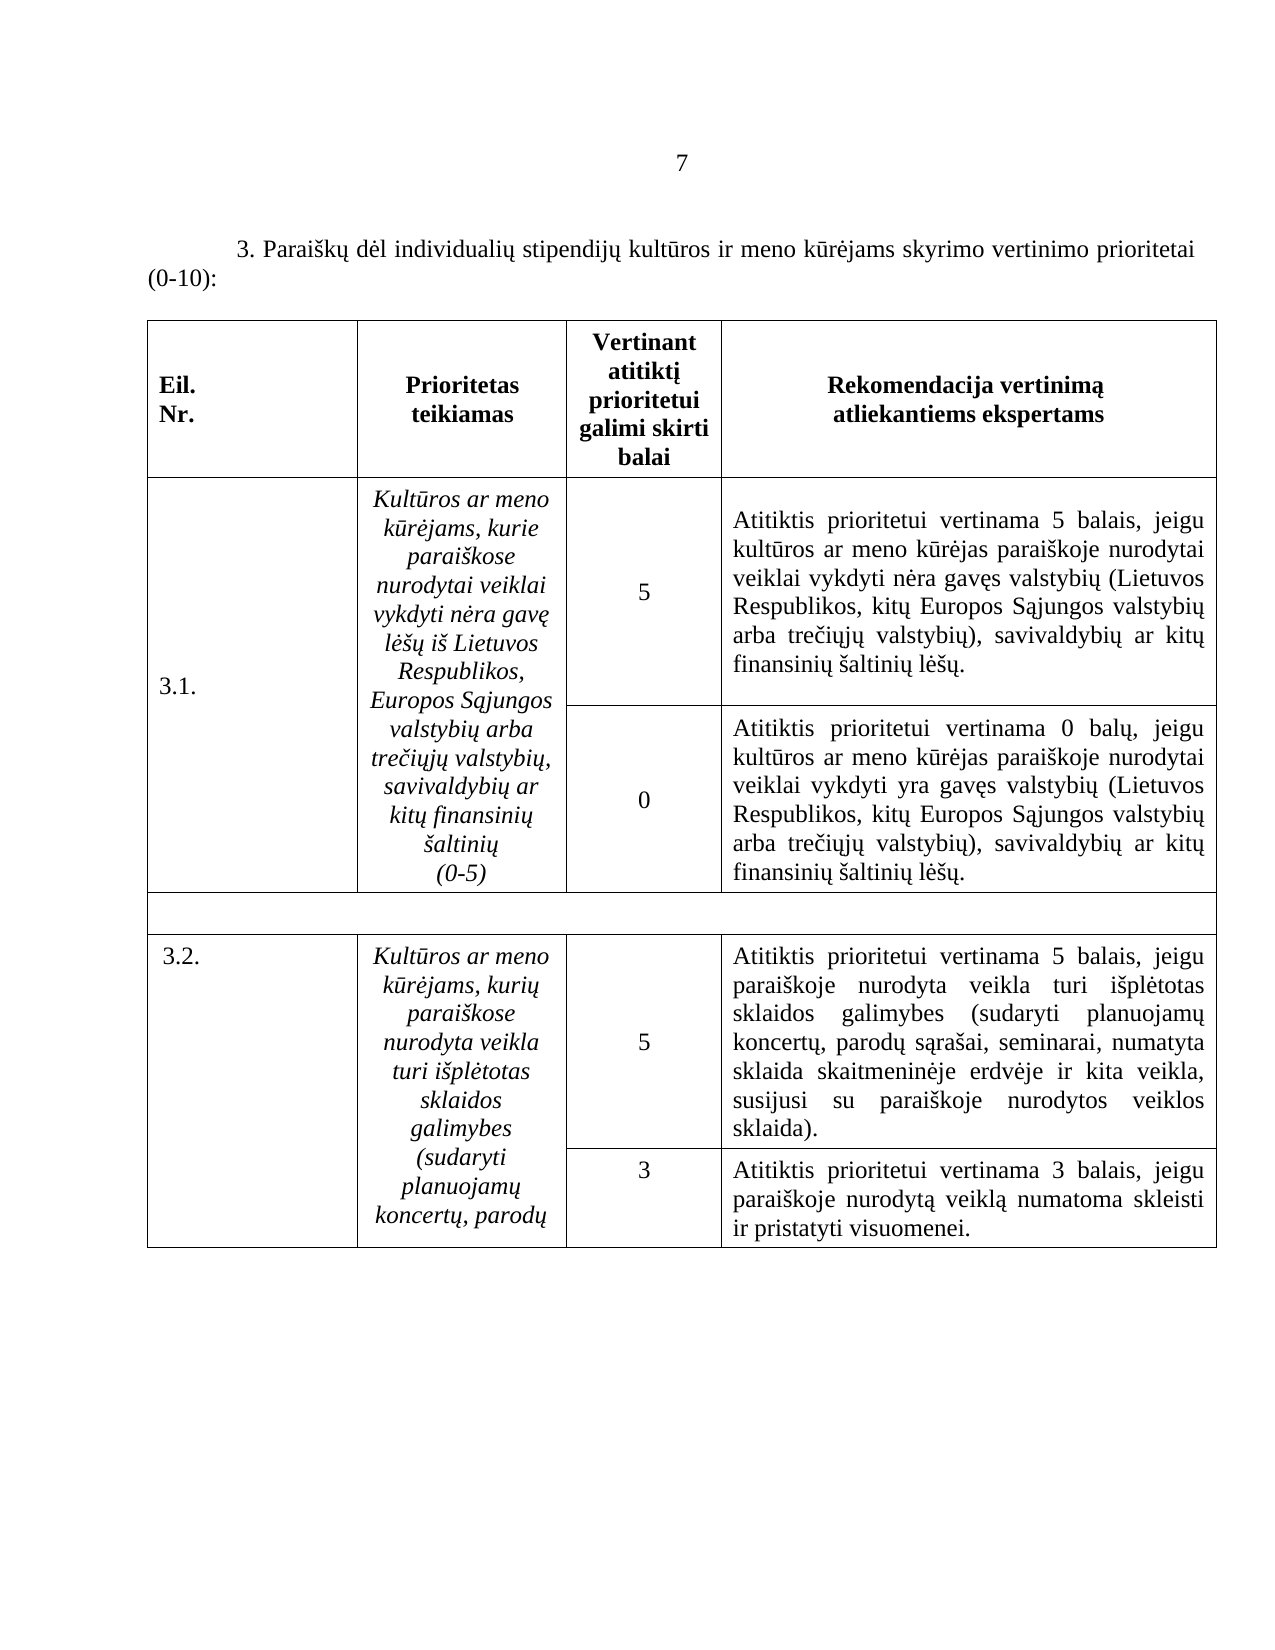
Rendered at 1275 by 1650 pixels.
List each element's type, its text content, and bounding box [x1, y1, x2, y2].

text 3. Paraiškų dėl individualių stipendijų kultūros ir meno kūrėjams skyrimo vertinimo prioritetai (0-10): [148, 234, 1196, 291]
table_header Vertinant atitiktį prioritetui galimi skirti balai [567, 321, 721, 477]
table_cell Atitiktis prioritetui vertinama 3 balais, jeigu paraiškoje nurodytą veiklą numatoma skleisti ir pristatyti visuomenei. [722, 1149, 1216, 1247]
table_cell 5 [567, 478, 721, 705]
table_header Prioritetas teikiamas [358, 321, 566, 477]
table_cell Atitiktis prioritetui vertinama 0 balų, jeigu kultūros ar meno kūrėjas paraiškoje nurodytai veiklai vykdyti yra gavęs valstybių (Lietuvos Respublikos, kitų Europos Sąjungos valstybių arba trečiųjų valstybių), savivaldybių ar kitų finansinių šaltinių lėšų. [722, 706, 1216, 892]
table_cell Atitiktis prioritetui vertinama 5 balais, jeigu kultūros ar meno kūrėjas paraiškoje nurodytai veiklai vykdyti nėra gavęs valstybių (Lietuvos Respublikos, kitų Europos Sąjungos valstybių arba trečiųjų valstybių), savivaldybių ar kitų finansinių šaltinių lėšų. [722, 478, 1216, 705]
table_header Rekomendacija vertinimą atliekantiems ekspertams [722, 321, 1216, 477]
table_cell Kultūros ar meno kūrėjams, kurie paraiškose nurodytai veiklai vykdyti nėra gavę lėšų iš Lietuvos Respublikos, Europos Sąjungos valstybių arba trečiųjų valstybių, savivaldybių ar kitų finansinių šaltinių (0-5) [358, 478, 566, 892]
table_cell 3 [567, 1149, 721, 1247]
table_cell 3.1. [148, 478, 357, 892]
table_cell 0 [567, 706, 721, 892]
table_cell 3.2. [148, 935, 357, 1247]
table_header Eil. Nr. [148, 321, 357, 477]
table_cell [148, 893, 1216, 934]
table_cell Atitiktis prioritetui vertinama 5 balais, jeigu paraiškoje nurodyta veikla turi išplėtotas sklaidos galimybes (sudaryti planuojamų koncertų, parodų sąrašai, seminarai, numatyta sklaida skaitmeninėje erdvėje ir kita veikla, susijusi su paraiškoje nurodytos veiklos sklaida). [722, 935, 1216, 1148]
table_cell Kultūros ar meno kūrėjams, kurių paraiškose nurodyta veikla turi išplėtotas sklaidos galimybes (sudaryti planuojamų koncertų, parodų sąrašai, seminarai, numatyta sklaida skaitmeninėje erdvėje ir kita veikla, susijusi su paraiškoje nurodytos veiklos sklaida) (0-5) [358, 935, 566, 1247]
table_cell 5 [567, 935, 721, 1148]
